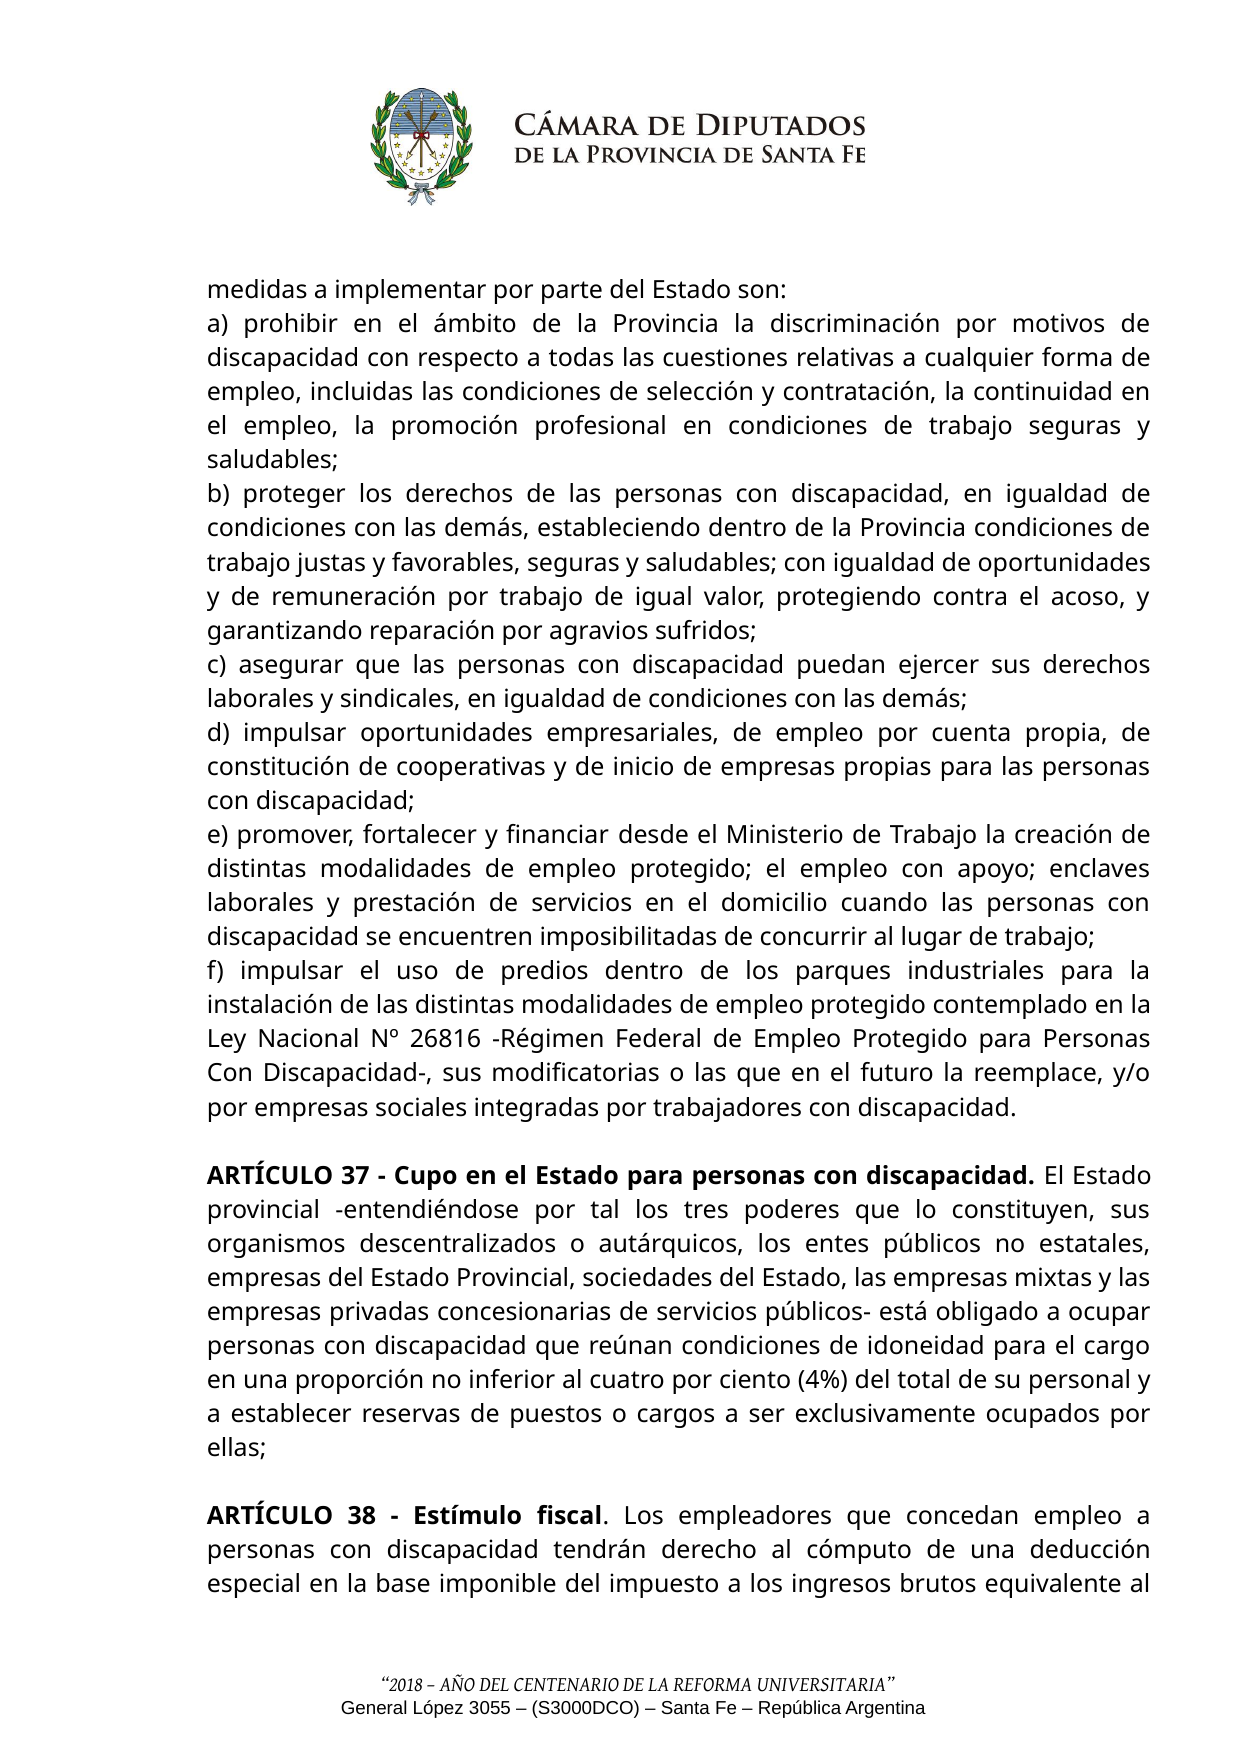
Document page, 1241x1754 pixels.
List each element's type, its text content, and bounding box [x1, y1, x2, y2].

text medidas a implementar por parte del Estado son: [207, 272, 1152, 306]
text d) impulsar oportunidades empresariales, de empleo por cuenta propia, de constitución de cooperativas y de inicio de empresas propias para las personas con discapacidad; [207, 714, 1152, 817]
text b) proteger los derechos de las personas con discapacidad, en igualdad de condiciones con las demás, estableciendo dentro de la Provincia condiciones de trabajo justas y favorables, seguras y saludables; con igualdad de oportunidades y de remuneración por trabajo de igual valor, protegiendo contra el acoso, y garantizando reparación por agravios sufridos; [207, 476, 1152, 646]
text c) asegurar que las personas con discapacidad puedan ejercer sus derechos laborales y sindicales, en igualdad de condiciones con las demás; [207, 646, 1152, 714]
text e) promover, fortalecer y financiar desde el Ministerio de Trabajo la creación de distintas modalidades de empleo protegido; el empleo con apoyo; enclaves laborales y prestación de servicios en el domicilio cuando las personas con discapacidad se encuentren imposibilitadas de concurrir al lugar de trabajo; [207, 817, 1152, 953]
text ARTÍCULO 38 - Estímulo fiscal. Los empleadores que concedan empleo a personas con discapacidad tendrán derecho al cómputo de una deducción especial en la base imponible del impuesto a los ingresos brutos equivalente al [207, 1498, 1152, 1600]
text a) prohibir en el ámbito de la Provincia la discriminación por motivos de discapacidad con respecto a todas las cuestiones relativas a cualquier forma de empleo, incluidas las condiciones de selección y contratación, la continuidad en el empleo, la promoción profesional en condiciones de trabajo seguras y saludables; [207, 306, 1152, 476]
text f) impulsar el uso de predios dentro de los parques industriales para la instalación de las distintas modalidades de empleo protegido contemplado en la Ley Nacional Nº 26816 -Régimen Federal de Empleo Protegido para Personas Con Discapacidad-, sus modificatorias o las que en el futuro la reemplace, y/o por empresas sociales integradas por trabajadores con discapacidad. [207, 953, 1152, 1123]
text ARTÍCULO 37 - Cupo en el Estado para personas con discapacidad. El Estado provincial -entendiéndose por tal los tres poderes que lo constituyen, sus organismos descentralizados o autárquicos, los entes públicos no estatales, empresas del Estado Provincial, sociedades del Estado, las empresas mixtas y las empresas privadas concesionarias de servicios públicos- está obligado a ocupar personas con discapacidad que reúnan condiciones de idoneidad para el cargo en una proporción no inferior al cuatro por ciento (4%) del total de su personal y a establecer reservas de puestos o cargos a ser exclusivamente ocupados por ellas; [207, 1157, 1152, 1464]
picture [370, 88, 866, 210]
